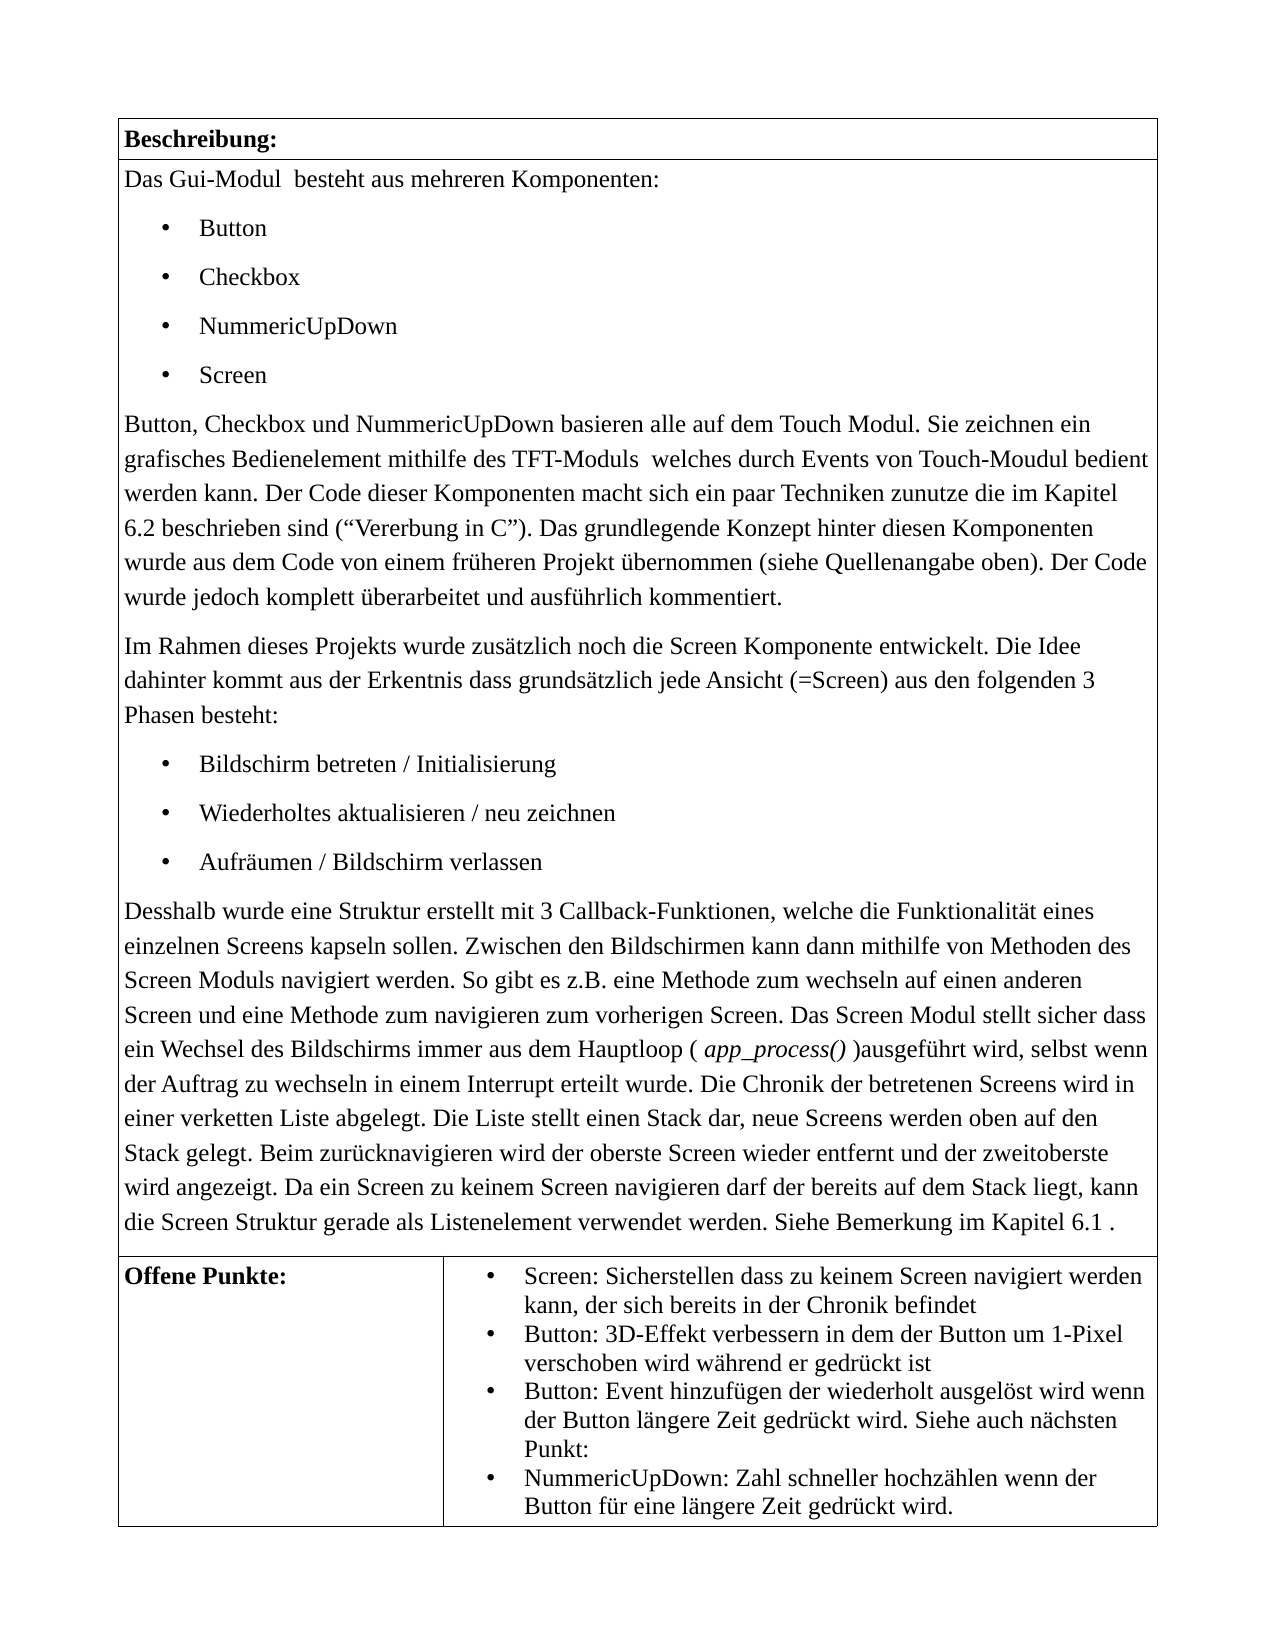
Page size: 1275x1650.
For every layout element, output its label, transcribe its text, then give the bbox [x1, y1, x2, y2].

table_cell Screen: Sicherstellen dass zu keinem Screen navigiert werden kann, der sich bereits in der Chronik befindet Button: 3D-Effekt verbessern in dem der Button um 1-Pixel verschoben wird während er gedrückt ist Button: Event hinzufügen der wiederholt ausgelöst wird wenn der Button längere Zeit gedrückt wird. Siehe auch nächsten Punkt: NummericUpDown: Zahl schneller hochzählen wenn der Button für eine längere Zeit gedrückt wird. [444, 1257, 1157, 1526]
table_cell Offene Punkte: [119, 1257, 443, 1526]
table_cell Beschreibung: [119, 119, 1157, 158]
table_cell Das Gui-Modul besteht aus mehreren Komponenten: Button Checkbox NummericUpDown Screen Button, Checkbox und NummericUpDown basieren alle auf dem Touch Modul. Sie zeichnen ein grafisches Bedienelement mithilfe des TFT-Moduls welches durch Events von Touch-Moudul bedient werden kann. Der Code dieser Komponenten macht sich ein paar Techniken zunutze die im Kapitel 6.2 beschrieben sind (“Vererbung in C”). Das grundlegende Konzept hinter diesen Komponenten wurde aus dem Code von einem früheren Projekt übernommen (siehe Quellenangabe oben). Der Code wurde jedoch komplett überarbeitet und ausführlich kommentiert. Im Rahmen dieses Projekts wurde zusätzlich noch die Screen Komponente entwickelt. Die Idee dahinter kommt aus der Erkentnis dass grundsätzlich jede Ansicht (=Screen) aus den folgenden 3 Phasen besteht: Bildschirm betreten / Initialisierung Wiederholtes aktualisieren / neu zeichnen Aufräumen / Bildschirm verlassen Desshalb wurde eine Struktur erstellt mit 3 Callback-Funktionen, welche die Funktionalität eines einzelnen Screens kapseln sollen. Zwischen den Bildschirmen kann dann mithilfe von Methoden des Screen Moduls navigiert werden. So gibt es z.B. eine Methode zum wechseln auf einen anderen Screen und eine Methode zum navigieren zum vorherigen Screen. Das Screen Modul stellt sicher dass ein Wechsel des Bildschirms immer aus dem Hauptloop ( app_process() )ausgeführt wird, selbst wenn der Auftrag zu wechseln in einem Interrupt erteilt wurde. Die Chronik der betretenen Screens wird in einer verketten Liste abgelegt. Die Liste stellt einen Stack dar, neue Screens werden oben auf den Stack gelegt. Beim zurücknavigieren wird der oberste Screen wieder entfernt und der zweitoberste wird angezeigt. Da ein Screen zu keinem Screen navigieren darf der bereits auf dem Stack liegt, kann die Screen Struktur gerade als Listenelement verwendet werden. Siehe Bemerkung im Kapitel 6.1 . [119, 160, 1157, 1256]
